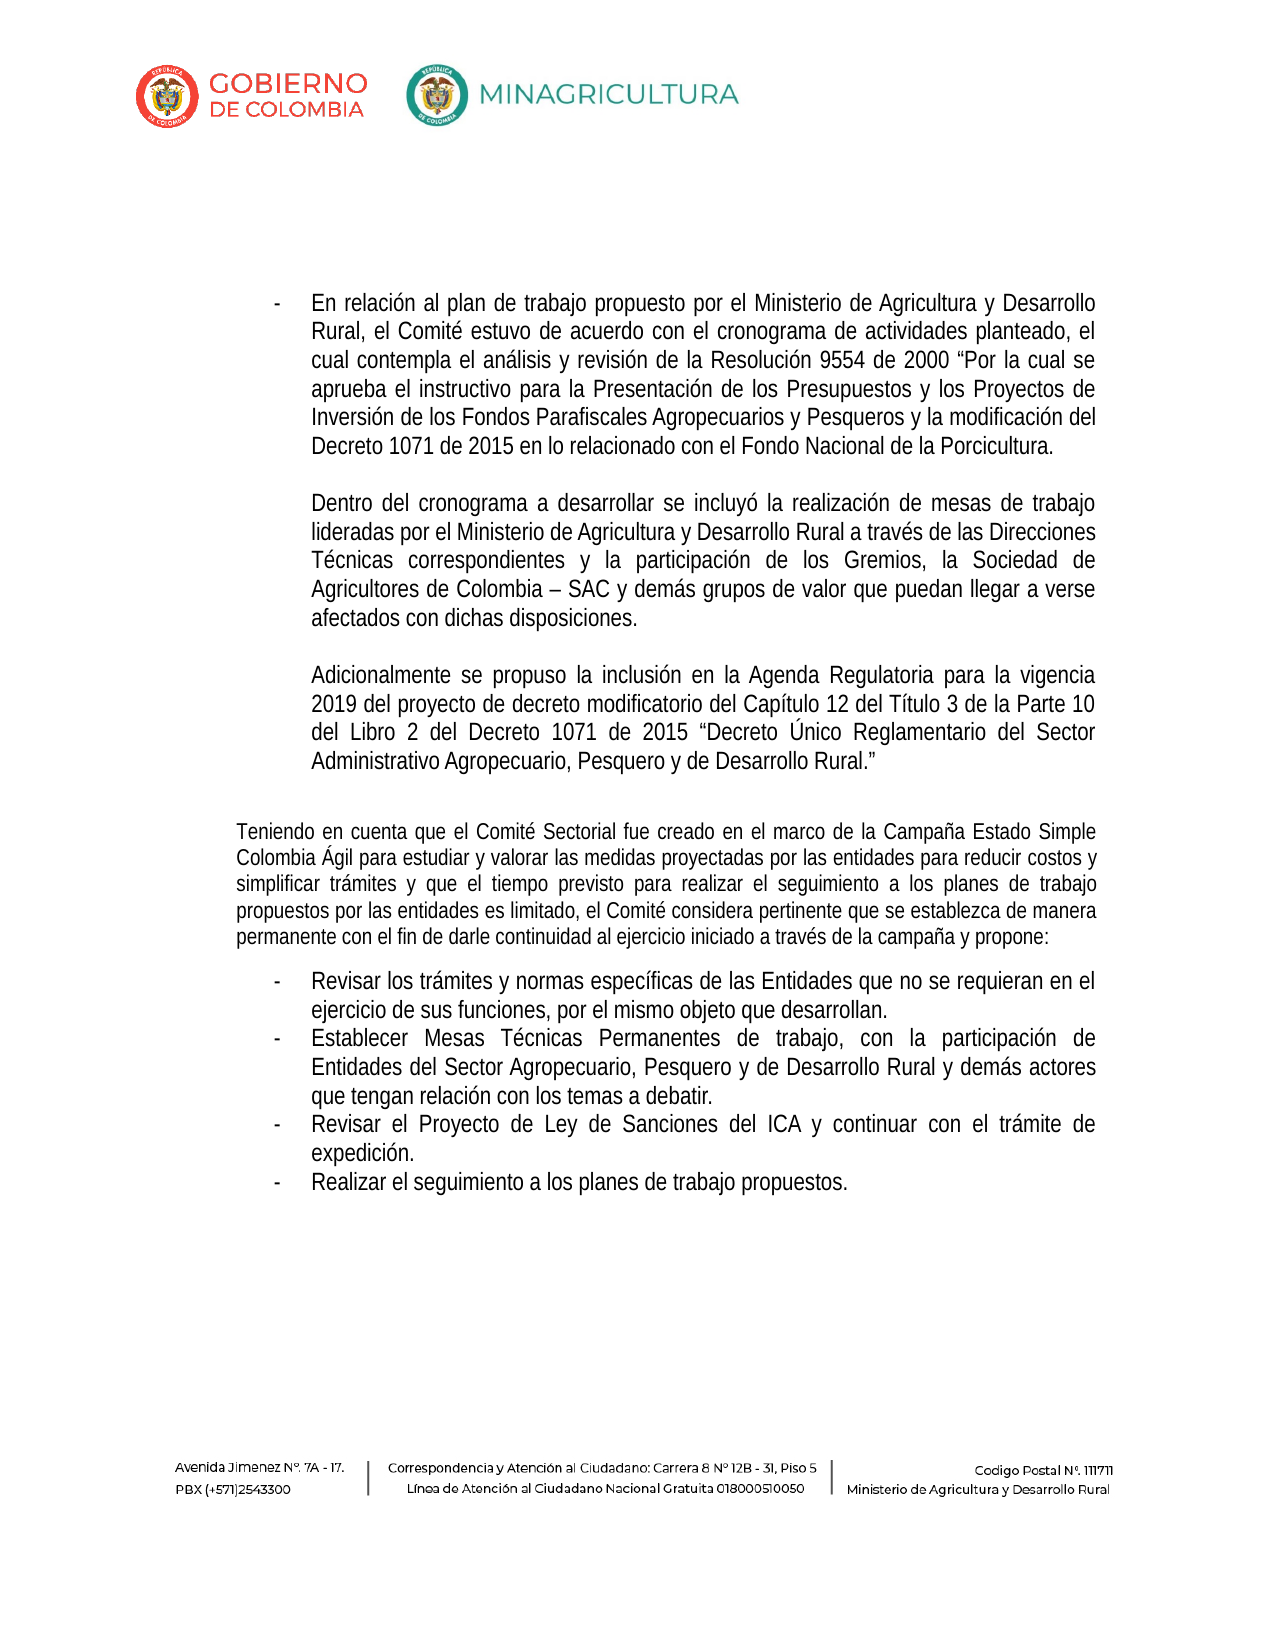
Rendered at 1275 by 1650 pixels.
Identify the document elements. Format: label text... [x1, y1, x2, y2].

list Realizar el seguimiento a los planes de trabajo propuestos. [274, 1167, 1098, 1195]
list Adicionalmente se propuso la inclusión en la Agenda Regulatoria para la vigencia 2019 del proyecto de decreto modificatorio del Capítulo 12 del Título 3 de la Parte 10 del Libro 2 del Decreto 1071 de 2015 “Decreto Único Reglamentario del Sector Administrativo Agropecuario, Pesquero y de Desarrollo Rural.” [311, 660, 1098, 774]
list Dentro del cronograma a desarrollar se incluyó la realización de mesas de trabajo lideradas por el Ministerio de Agricultura y Desarrollo Rural a través de las Direcciones Técnicas correspondientes y la participación de los Gremios, la Sociedad de Agricultores de Colombia – SAC y demás grupos de valor que puedan llegar a verse afectados con dichas disposiciones. [311, 488, 1098, 631]
list En relación al plan de trabajo propuesto por el Ministerio de Agricultura y Desarrollo Rural, el Comité estuvo de acuerdo con el cronograma de actividades planteado, el cual contempla el análisis y revisión de la Resolución 9554 de 2000 “Por la cual se aprueba el instructivo para la Presentación de los Presupuestos y los Proyectos de Inversión de los Fondos Parafiscales Agropecuarios y Pesqueros y la modificación del Decreto 1071 de 2015 en lo relacionado con el Fondo Nacional de la Porcicultura. [274, 288, 1098, 459]
list Establecer Mesas Técnicas Permanentes de trabajo, con la participación de Entidades del Sector Agropecuario, Pesquero y de Desarrollo Rural y demás actores que tengan relación con los temas a debatir. [274, 1023, 1098, 1109]
list Revisar el Proyecto de Ley de Sanciones del ICA y continuar con el trámite de expedición. [274, 1109, 1098, 1167]
text Teniendo en cuenta que el Comité Sectorial fue creado en el marco de la Campaña Estado Simple Colombia Ágil para estudiar y valorar las medidas proyectadas por las entidades para reducir costos y simplificar trámites y que el tiempo previsto para realizar el seguimiento a los planes de trabajo propuestos por las entidades es limitado, el Comité considera pertinente que se establezca de manera permanente con el fin de darle continuidad al ejercicio iniciado a través de la campaña y propone: [236, 818, 1098, 949]
list Revisar los trámites y normas específicas de las Entidades que no se requieran en el ejercicio de sus funciones, por el mismo objeto que desarrollan. [274, 966, 1098, 1023]
